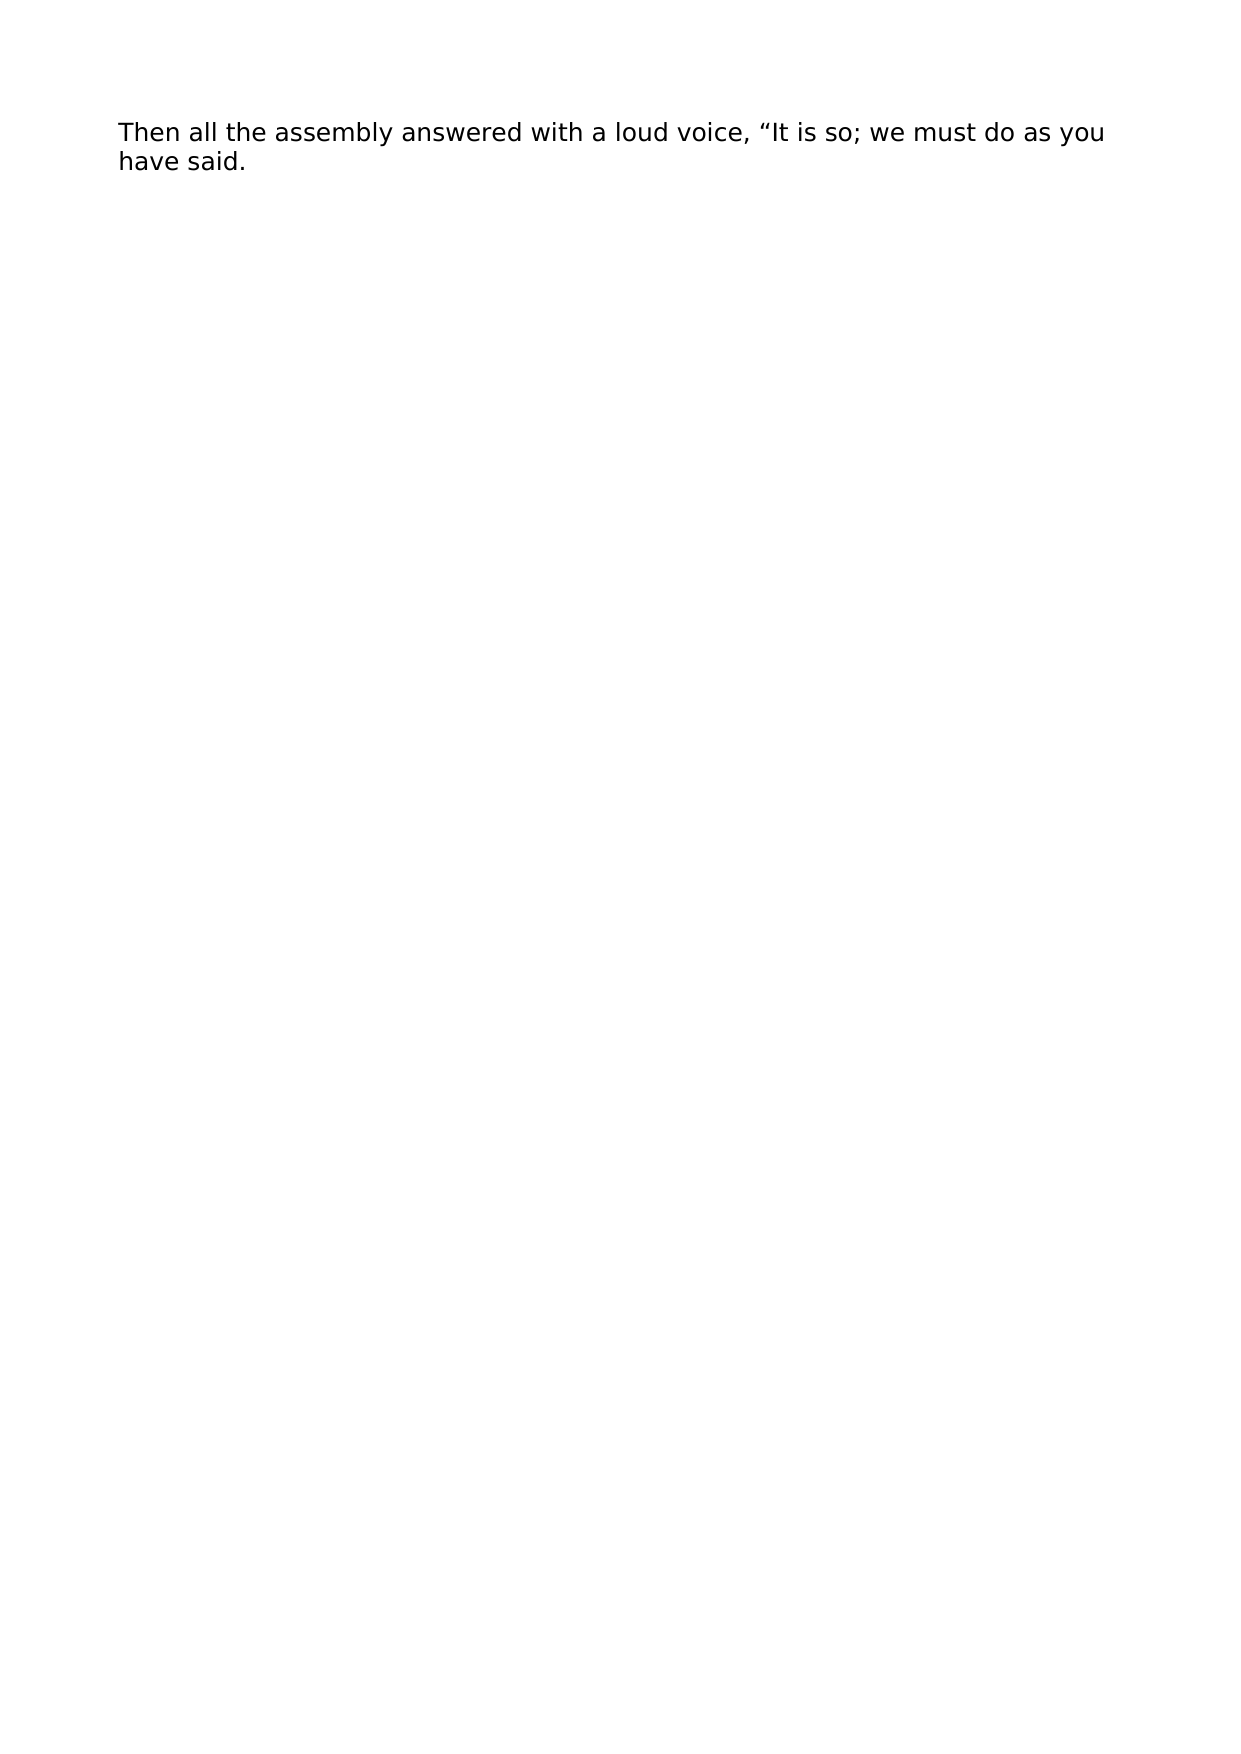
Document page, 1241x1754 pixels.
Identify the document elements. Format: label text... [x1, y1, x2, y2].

text Then all the assembly answered with a loud voice, “It is so; we must do as you have said. [118, 118, 1122, 176]
